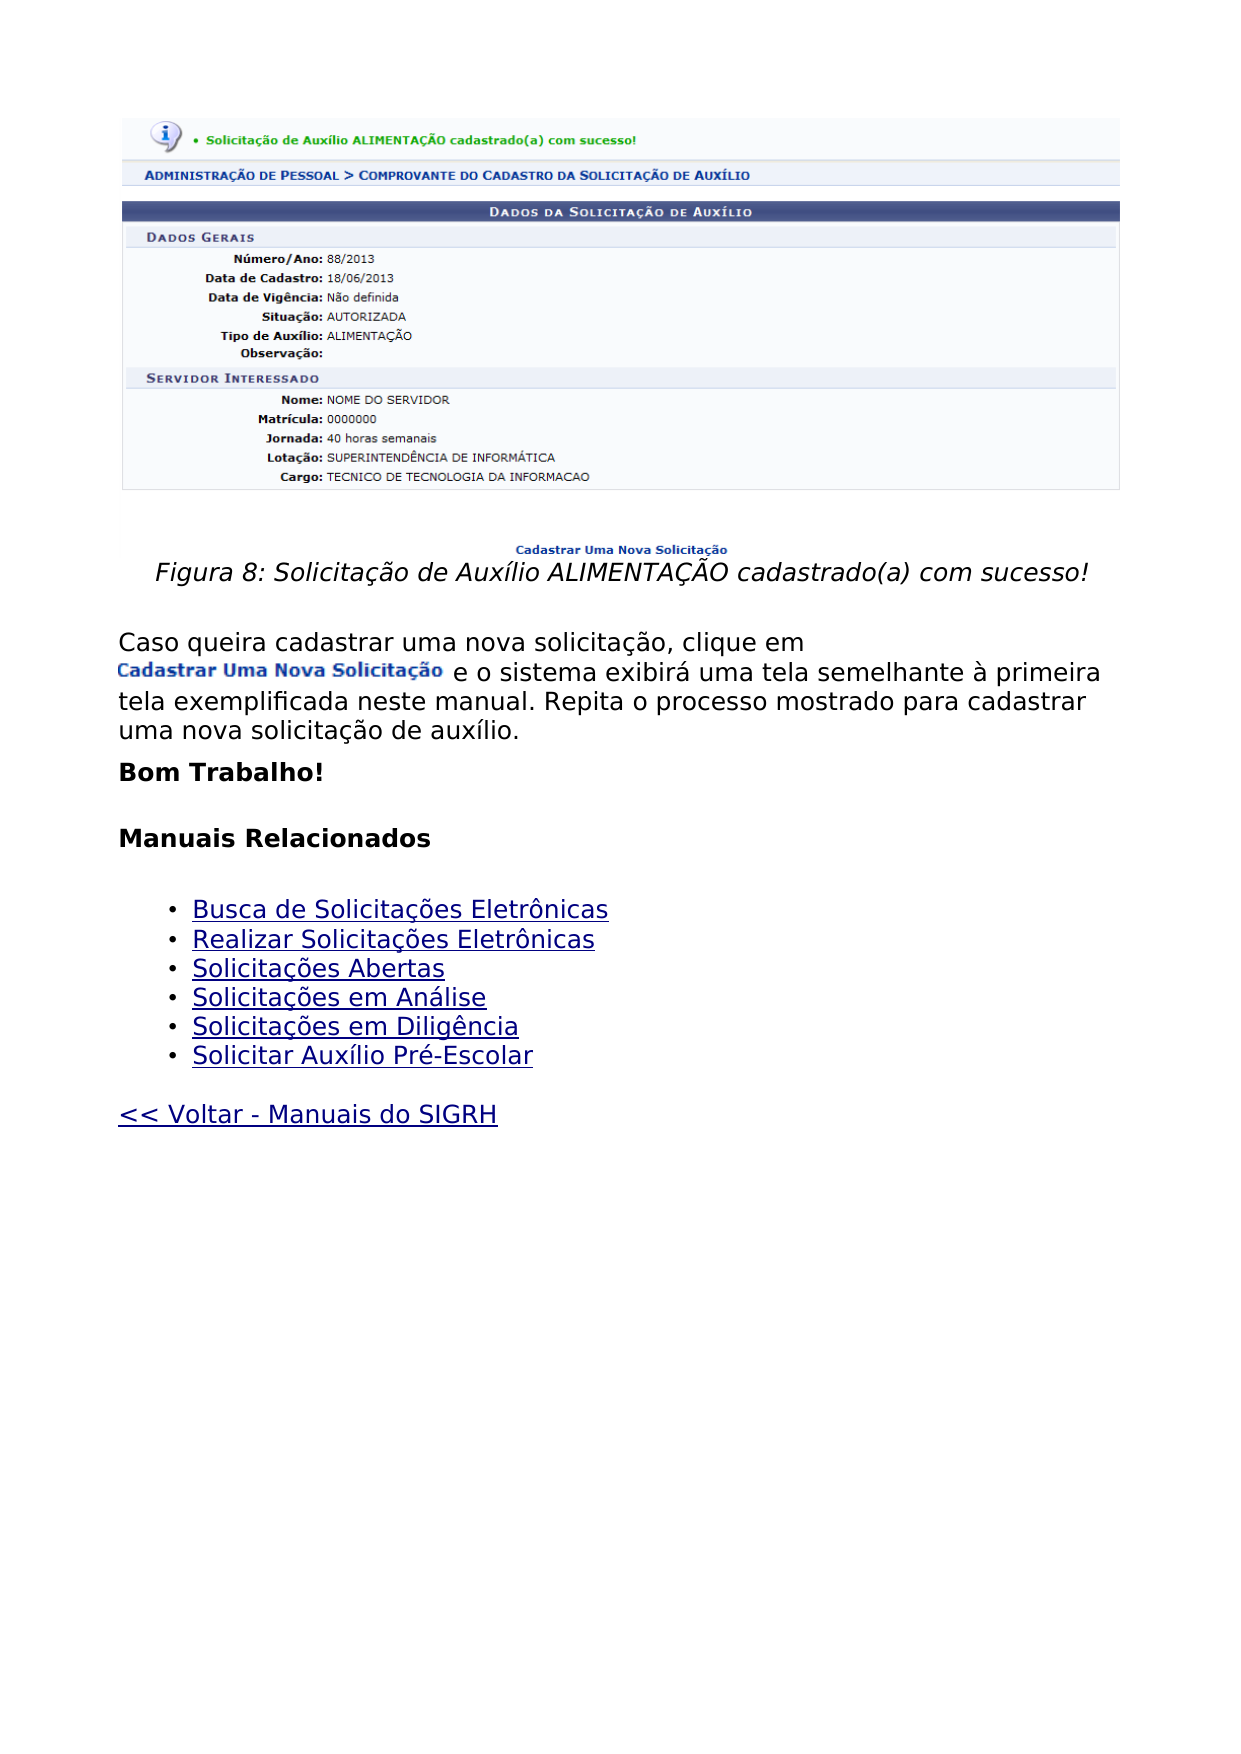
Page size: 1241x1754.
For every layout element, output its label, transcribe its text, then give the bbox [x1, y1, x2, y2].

list Solicitações Abertas [177, 954, 1122, 983]
text Bom Trabalho! [118, 758, 1122, 787]
list Solicitar Auxílio Pré-Escolar [177, 1042, 1122, 1071]
list Realizar Solicitações Eletrônicas [177, 925, 1122, 954]
list Busca de Solicitações Eletrônicas [177, 896, 1122, 925]
text Figura 8: Solicitação de Auxílio ALIMENTAÇÃO cadastrado(a) com sucesso! [118, 558, 1122, 587]
text << Voltar - Manuais do SIGRH [118, 1100, 1122, 1129]
picture [118, 118, 1123, 558]
text Caso queira cadastrar uma nova solicitação, clique em e o sistema exibirá uma tela semelhante à primeira tela exemplificada neste manual. Repita o processo mostrado para cadastrar uma nova solicitação de auxílio. [118, 628, 1122, 745]
subtitle Manuais Relacionados [118, 824, 1122, 854]
list Solicitações em Análise [177, 983, 1122, 1012]
picture [118, 657, 445, 682]
list Solicitações em Diligência [177, 1012, 1122, 1042]
